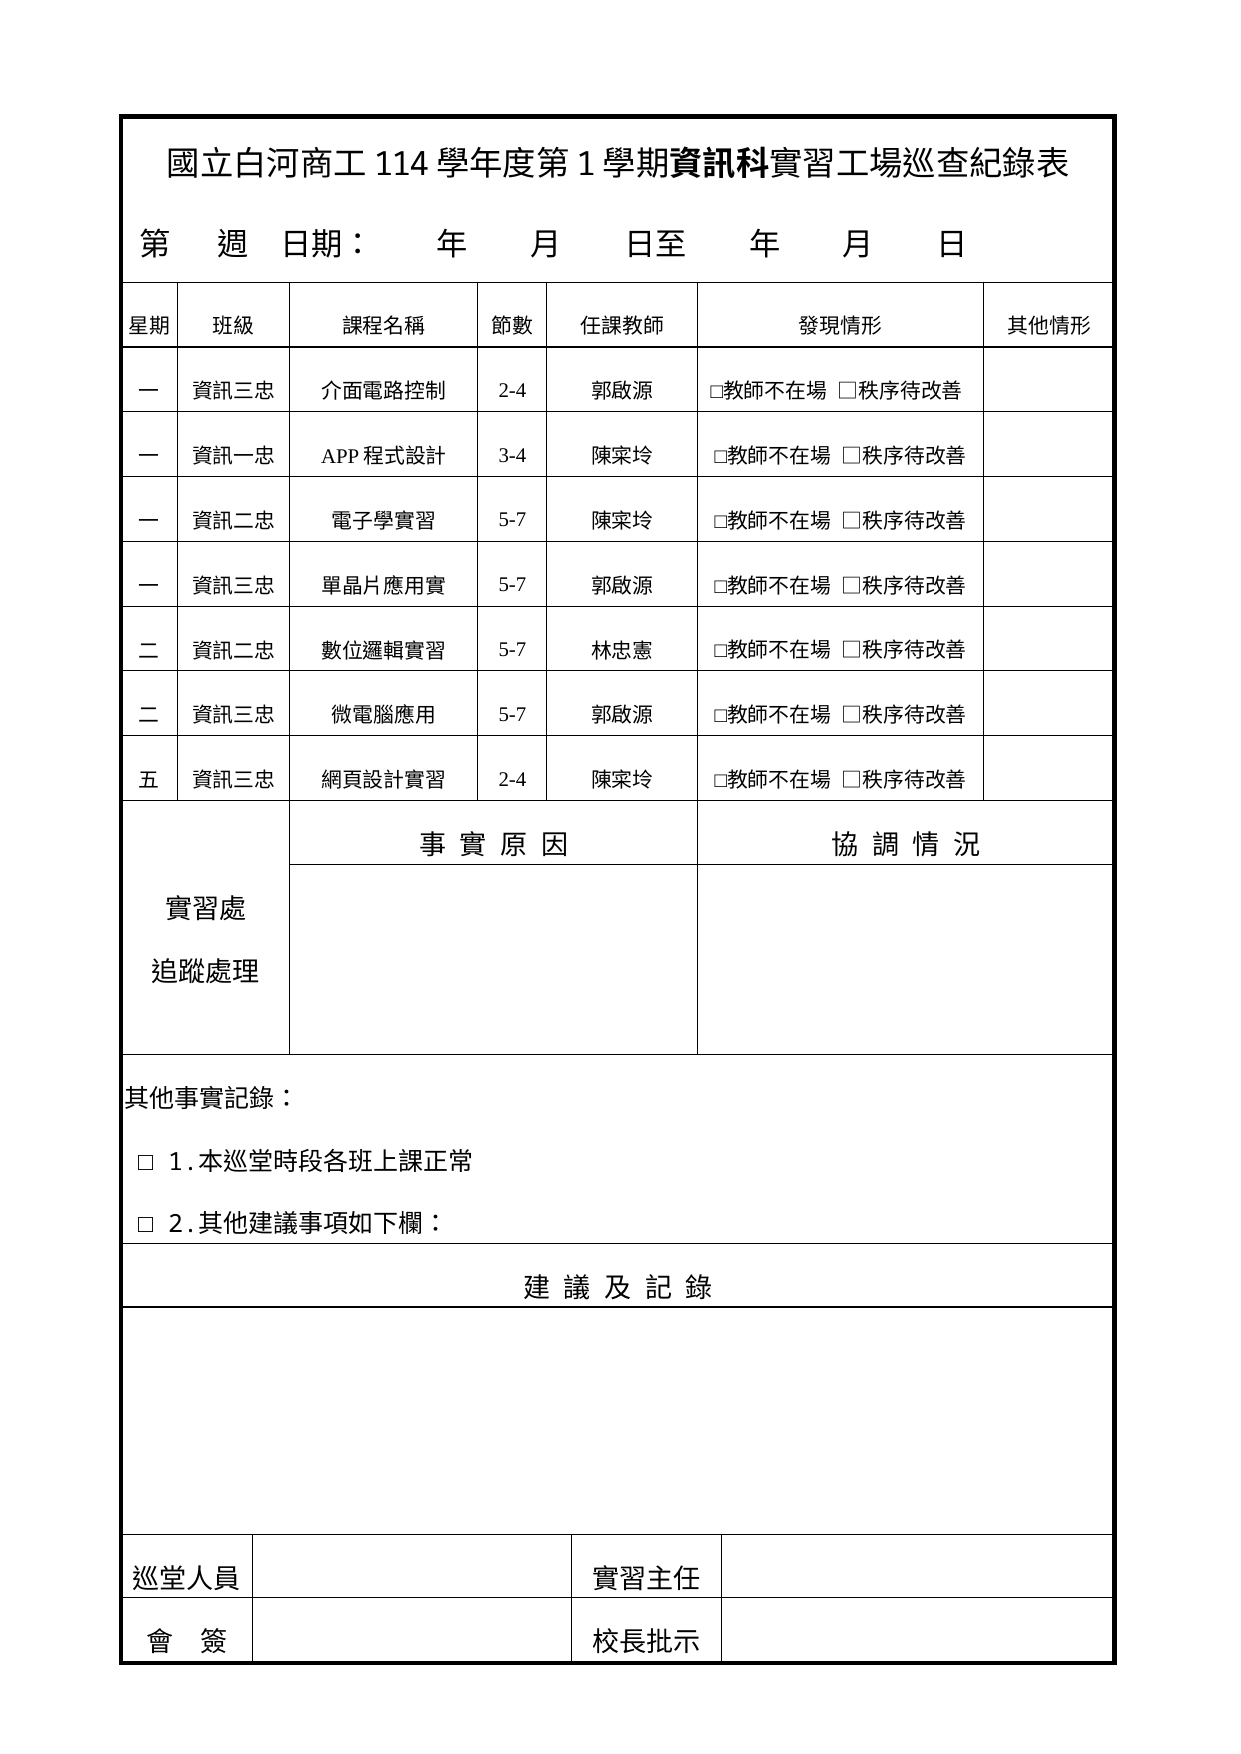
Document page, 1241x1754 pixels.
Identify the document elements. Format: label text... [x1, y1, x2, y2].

table_cell [984, 671, 1112, 735]
table_cell [984, 412, 1112, 476]
table_cell 建 議 及 記 錄 [123, 1244, 1112, 1306]
table_cell □教師不在場 □秩序待改善 [698, 607, 983, 670]
table_cell 一 [123, 348, 177, 411]
table_cell 實習主任 [572, 1535, 721, 1597]
table_cell 單晶片應用實 [290, 542, 477, 606]
table_cell 陳寀坽 [547, 736, 697, 800]
table_cell 數位邏輯實習 [290, 607, 477, 670]
table_cell [123, 1308, 1112, 1533]
table_cell 資訊一忠 [178, 412, 289, 476]
table_cell 陳寀坽 [547, 477, 697, 541]
table_cell [984, 477, 1112, 541]
table_cell [253, 1598, 571, 1661]
table_cell 郭啟源 [547, 671, 697, 735]
table_cell 5-7 [478, 542, 546, 606]
table_cell 會 簽 [123, 1598, 252, 1661]
table_cell 任課教師 [547, 283, 697, 346]
table_cell 校長批示 [572, 1598, 721, 1661]
table_cell 二 [123, 607, 177, 670]
table_cell 郭啟源 [547, 542, 697, 606]
table_cell 陳寀坽 [547, 412, 697, 476]
table_cell 實習處 追蹤處理 [123, 801, 289, 1054]
table_cell □教師不在場 □秩序待改善 [698, 542, 983, 606]
table_cell 資訊三忠 [178, 542, 289, 606]
table_cell [984, 542, 1112, 606]
table_cell □教師不在場 □秩序待改善 [698, 412, 983, 476]
table_cell 資訊二忠 [178, 607, 289, 670]
table_cell 資訊三忠 [178, 736, 289, 800]
table_cell 節數 [478, 283, 546, 346]
table_cell □教師不在場 □秩序待改善 [698, 671, 983, 735]
table_cell 5-7 [478, 671, 546, 735]
table_cell 2-4 [478, 348, 546, 411]
table_cell 資訊三忠 [178, 348, 289, 411]
table_cell 資訊三忠 [178, 671, 289, 735]
table_cell 星期 [123, 283, 177, 346]
table_cell 一 [123, 542, 177, 606]
table_header 國立白河商工114學年度第1學期資訊科實習工場巡查紀錄表 第 週 日期： 年 月 日至 年 月 日 [123, 119, 1112, 282]
table_cell 5-7 [478, 607, 546, 670]
table_cell 課程名稱 [290, 283, 477, 346]
table_cell 五 [123, 736, 177, 800]
table_cell [698, 865, 1112, 1054]
table_cell [984, 607, 1112, 670]
table_cell APP程式設計 [290, 412, 477, 476]
table_cell 事 實 原 因 [290, 801, 697, 863]
table_cell □教師不在場 □秩序待改善 [698, 477, 983, 541]
table_cell 郭啟源 [547, 348, 697, 411]
table_cell 林忠憲 [547, 607, 697, 670]
table_cell 一 [123, 412, 177, 476]
table_cell □教師不在場 □秩序待改善 [698, 736, 983, 800]
table_cell 發現情形 [698, 283, 983, 346]
table_cell 巡堂人員 [123, 1535, 252, 1597]
table_cell 2-4 [478, 736, 546, 800]
table_cell 其他事實記錄： □ 1.本巡堂時段各班上課正常 □ 2.其他建議事項如下欄： [123, 1055, 1112, 1243]
table_cell 協 調 情 況 [698, 801, 1112, 863]
table_cell □教師不在場 □秩序待改善 [698, 348, 983, 411]
table_cell 微電腦應用 [290, 671, 477, 735]
table_cell 一 [123, 477, 177, 541]
table_cell [984, 736, 1112, 800]
table_cell 介面電路控制 [290, 348, 477, 411]
table_cell 班級 [178, 283, 289, 346]
table_cell 資訊二忠 [178, 477, 289, 541]
table_cell 5-7 [478, 477, 546, 541]
table_cell 電子學實習 [290, 477, 477, 541]
table_cell [722, 1535, 1112, 1597]
table_cell [984, 348, 1112, 411]
table_cell 二 [123, 671, 177, 735]
table_cell 其他情形 [984, 283, 1112, 346]
table_cell 網頁設計實習 [290, 736, 477, 800]
table_cell [253, 1535, 571, 1597]
table_cell 3-4 [478, 412, 546, 476]
table_cell [722, 1598, 1112, 1661]
table_cell [290, 865, 697, 1054]
